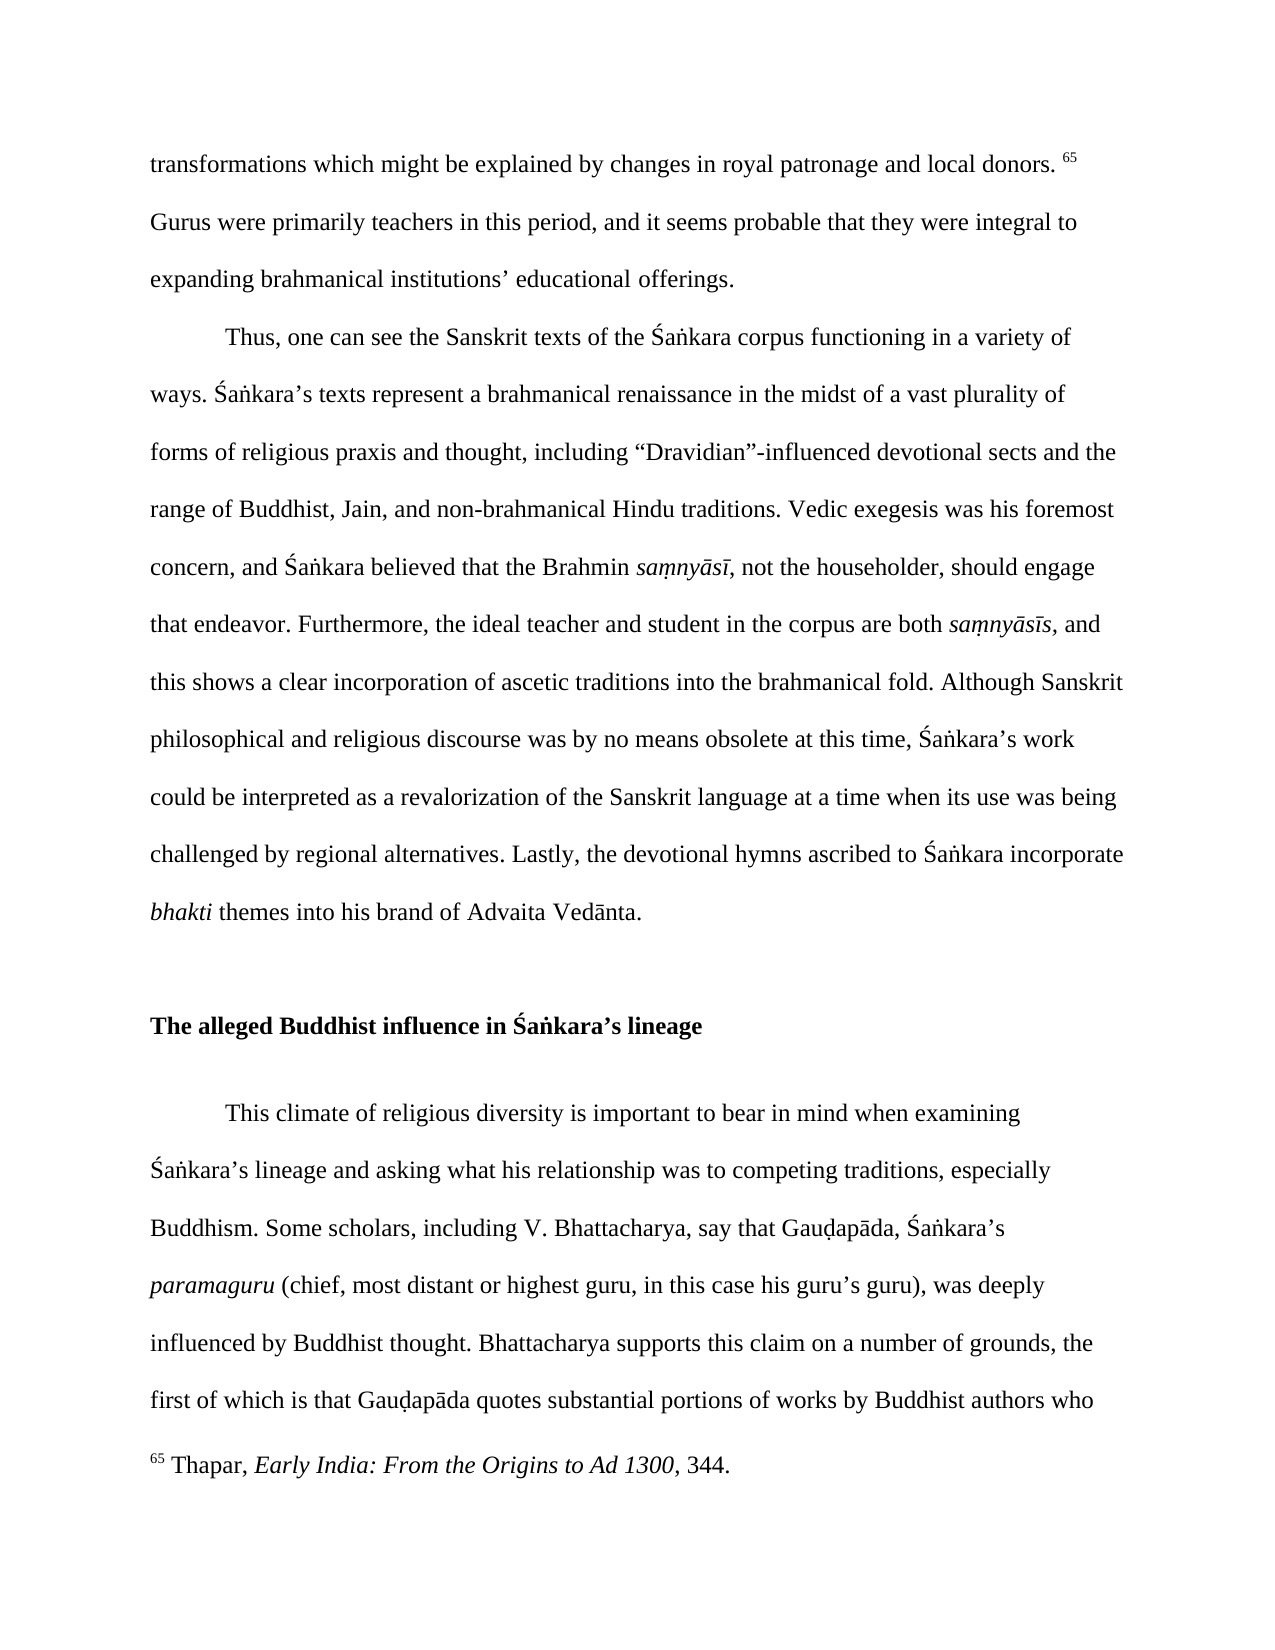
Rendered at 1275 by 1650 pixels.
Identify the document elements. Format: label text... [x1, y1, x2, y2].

text Thus, one can see the Sanskrit texts of the Śaṅkara corpus functioning in a variety of ways. Śaṅkara’s texts represent a brahmanical renaissance in the midst of a vast plurality of forms of religious praxis and thought, including “Dravidian”-influenced devotional sects and the range of Buddhist, Jain, and non-brahmanical Hindu traditions. Vedic exegesis was his foremost concern, and Śaṅkara believed that the Brahmin saṃnyāsī, not the householder, should engage that endeavor. Furthermore, the ideal teacher and student in the corpus are both saṃnyāsīs, and this shows a clear incorporation of ascetic traditions into the brahmanical fold. Although Sanskrit philosophical and religious discourse was by no means obsolete at this time, Śaṅkara’s work could be interpreted as a revalorization of the Sanskrit language at a time when its use was being challenged by regional alternatives. Lastly, the devotional hymns ascribed to Śaṅkara incorporate bhakti themes into his brand of Advaita Vedānta. [150, 322, 1124, 925]
text This climate of religious diversity is important to bear in mind when examining Śaṅkara’s lineage and asking what his relationship was to competing traditions, especially Buddhism. Some scholars, including V. Bhattacharya, say that Gauḍapāda, Śaṅkara’s paramaguru (chief, most distant or highest guru, in this case his guru’s guru), was deeply influenced by Buddhist thought. Bhattacharya supports this claim on a number of grounds, the first of which is that Gauḍapāda quotes substantial portions of works by Buddhist authors who [150, 1098, 1096, 1414]
subtitle The alleged Buddhist influence in Śaṅkara’s lineage [150, 1011, 1137, 1040]
text 65 Thapar, Early India: From the Origins to Ad 1300, 344. [150, 1450, 1137, 1478]
text transformations which might be explained by changes in royal patronage and local donors. 65 Gurus were primarily teachers in this period, and it seems probable that they were integral to expanding brahmanical institutions’ educational offerings. [150, 149, 1078, 293]
